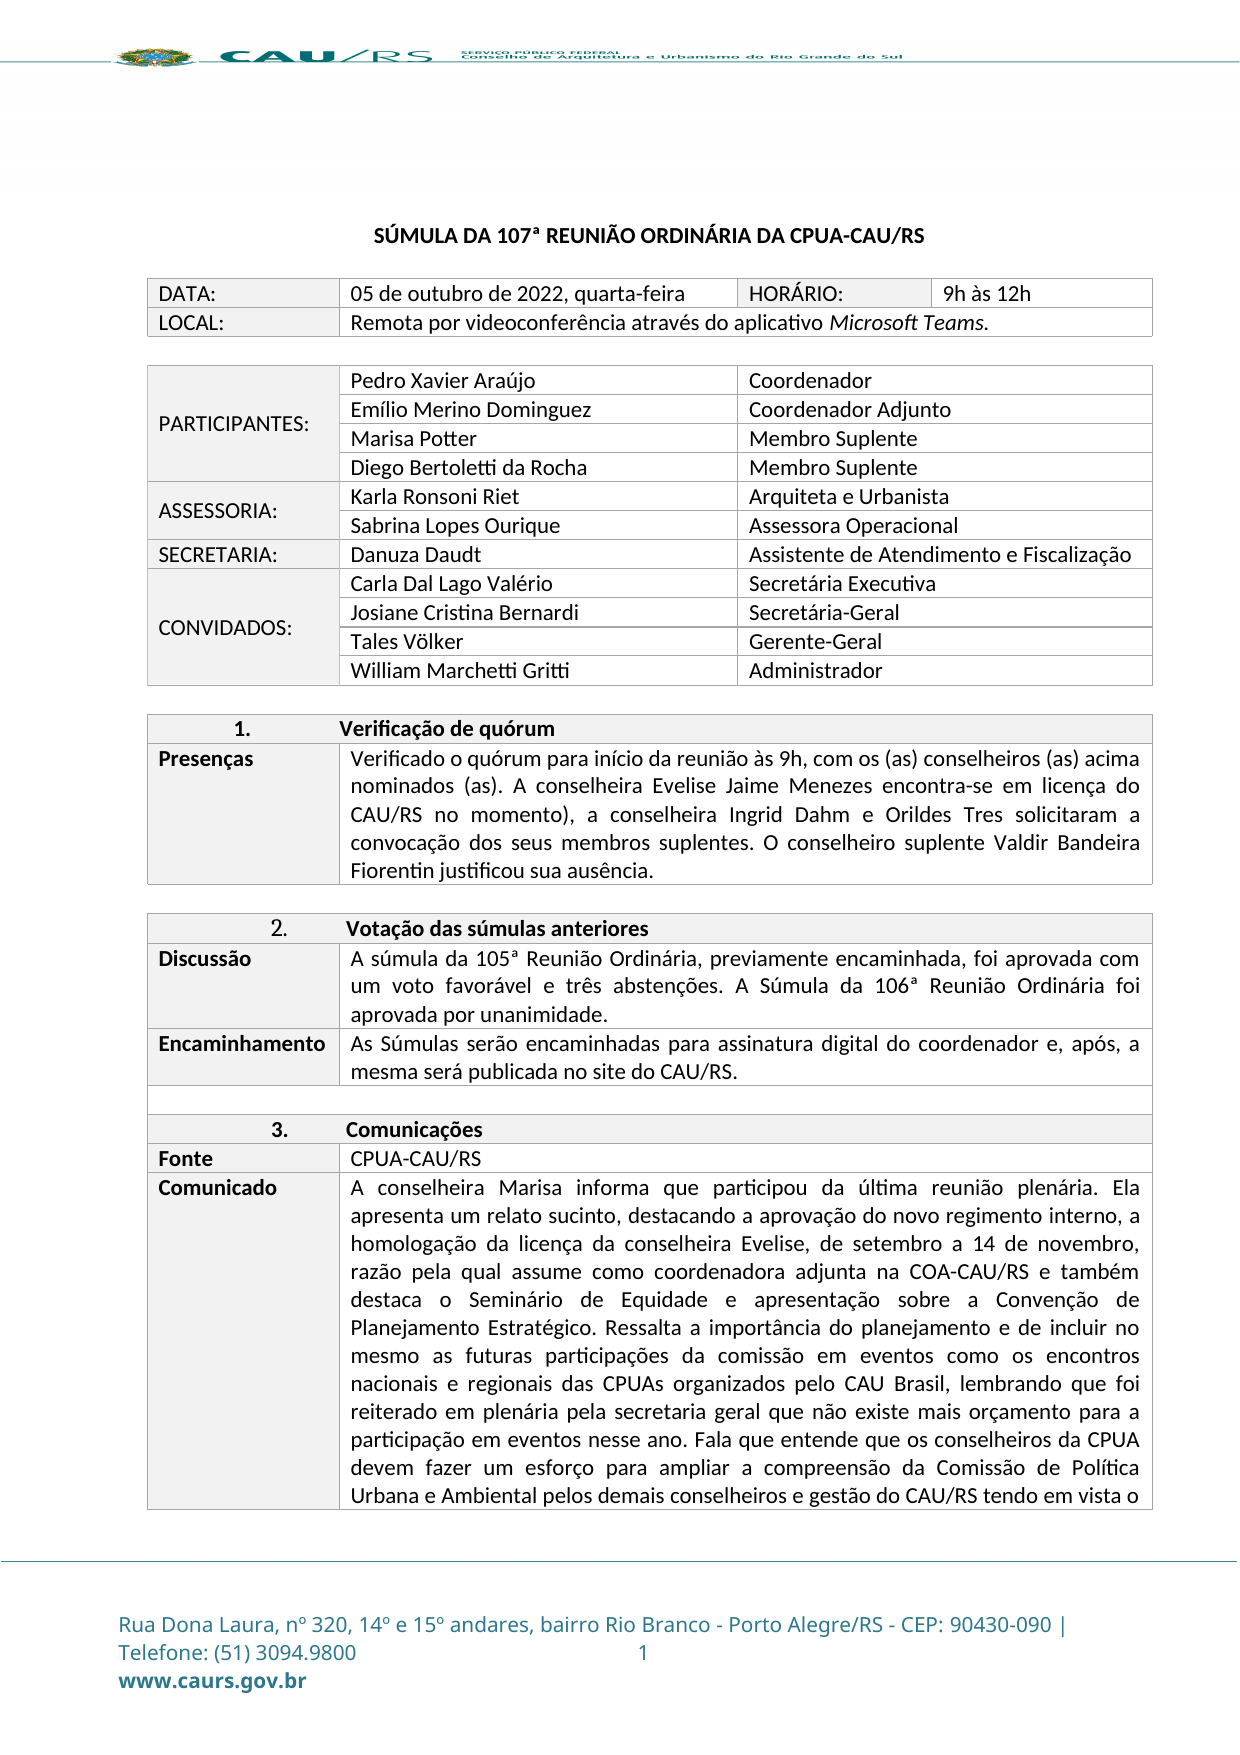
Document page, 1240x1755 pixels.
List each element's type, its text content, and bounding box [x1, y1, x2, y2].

table_cell Assessora Operacional [738, 511, 1152, 539]
table_cell Membro Suplente [738, 424, 1152, 452]
table_cell SECRETARIA: [148, 540, 339, 568]
table_cell Verificado o quórum para início da reunião às 9h, com os (as) conselheiros (as) acima nominados (as). A conselheira Evelise Jaime Menezes encontra-se em licença do CAU/RS no momento), a conselheira Ingrid Dahm e Orildes Tres solicitaram a convocação dos seus membros suplentes. O conselheiro suplente Valdir Bandeira Fiorentin justificou sua ausência. [340, 744, 1152, 884]
table_cell Marisa Potter [340, 424, 737, 452]
table_cell Secretária Executiva [738, 569, 1152, 597]
table_cell [148, 885, 1152, 913]
table_cell Josiane Cristina Bernardi [340, 598, 737, 626]
table_cell [148, 337, 1152, 365]
table_cell CONVIDADOS: [148, 569, 339, 684]
table_cell PARTICIPANTES: [148, 366, 339, 481]
table_cell Fonte [148, 1144, 339, 1172]
table_cell Votação das súmulas anteriores [148, 914, 1152, 943]
table_cell Sabrina Lopes Ourique [340, 511, 737, 539]
table_cell Carla Dal Lago Valério [340, 569, 737, 597]
table_header 9h às 12h [932, 279, 1152, 307]
table_cell William Marchetti Gritti [340, 656, 737, 684]
table_cell Presenças [148, 744, 339, 884]
table_cell Administrador [738, 656, 1152, 684]
table_cell Coordenador Adjunto [738, 395, 1152, 423]
table_cell Pedro Xavier Araújo [340, 366, 737, 394]
table_cell Verificação de quórum [148, 715, 1152, 743]
table_cell Karla Ronsoni Riet [340, 482, 737, 510]
table_cell Tales Völker [340, 628, 737, 655]
table_cell Discussão [148, 944, 339, 1028]
table_cell Secretária-Geral [738, 598, 1152, 626]
table_cell Assistente de Atendimento e Fiscalização [738, 540, 1152, 568]
table_cell Diego Bertoletti da Rocha [340, 453, 737, 481]
table_cell Remota por videoconferência através do aplicativo Microsoft Teams. [340, 308, 1152, 336]
table_cell [148, 1086, 1152, 1114]
table_header HORÁRIO: [738, 279, 931, 307]
table_cell ASSESSORIA: [148, 482, 339, 539]
table_header DATA: [148, 279, 339, 307]
table_cell Gerente-Geral [738, 628, 1152, 655]
text SÚMULA DA 107ª REUNIÃO ORDINÁRIA DA CPUA-CAU/RS [177, 222, 1121, 249]
table_cell Comunicações [148, 1115, 1152, 1143]
table_cell Comunicado [148, 1173, 339, 1509]
table_cell Encaminhamento [148, 1029, 339, 1085]
table_cell A conselheira Marisa informa que participou da última reunião plenária. Ela apresenta um relato sucinto, destacando a aprovação do novo regimento interno, a homologação da licença da conselheira Evelise, de setembro a 14 de novembro, razão pela qual assume como coordenadora adjunta na COA-CAU/RS e também destaca o Seminário de Equidade e apresentação sobre a Convenção de Planejamento Estratégico. Ressalta a importância do planejamento e de incluir no mesmo as futuras participações da comissão em eventos como os encontros nacionais e regionais das CPUAs organizados pelo CAU Brasil, lembrando que foi reiterado em plenária pela secretaria geral que não existe mais orçamento para a participação em eventos nesse ano. Fala que entende que os conselheiros da CPUA devem fazer um esforço para ampliar a compreensão da Comissão de Política Urbana e Ambiental pelos demais conselheiros e gestão do CAU/RS tendo em vista o [340, 1173, 1152, 1509]
table_cell CPUA-CAU/RS [340, 1144, 1152, 1172]
table_cell LOCAL: [148, 308, 339, 336]
table_cell [147, 686, 1153, 713]
table_cell Coordenador [738, 366, 1152, 394]
table_cell Arquiteta e Urbanista [738, 482, 1152, 510]
table_cell A súmula da 105ª Reunião Ordinária, previamente encaminhada, foi aprovada com um voto favorável e três abstenções. A Súmula da 106ª Reunião Ordinária foi aprovada por unanimidade. [340, 944, 1152, 1028]
table_cell Danuza Daudt [340, 540, 737, 568]
table_cell As Súmulas serão encaminhadas para assinatura digital do coordenador e, após, a mesma será publicada no site do CAU/RS. [340, 1029, 1152, 1085]
table_cell Emílio Merino Dominguez [340, 395, 737, 423]
table_cell Membro Suplente [738, 453, 1152, 481]
table_header 05 de outubro de 2022, quarta-feira [340, 279, 737, 307]
